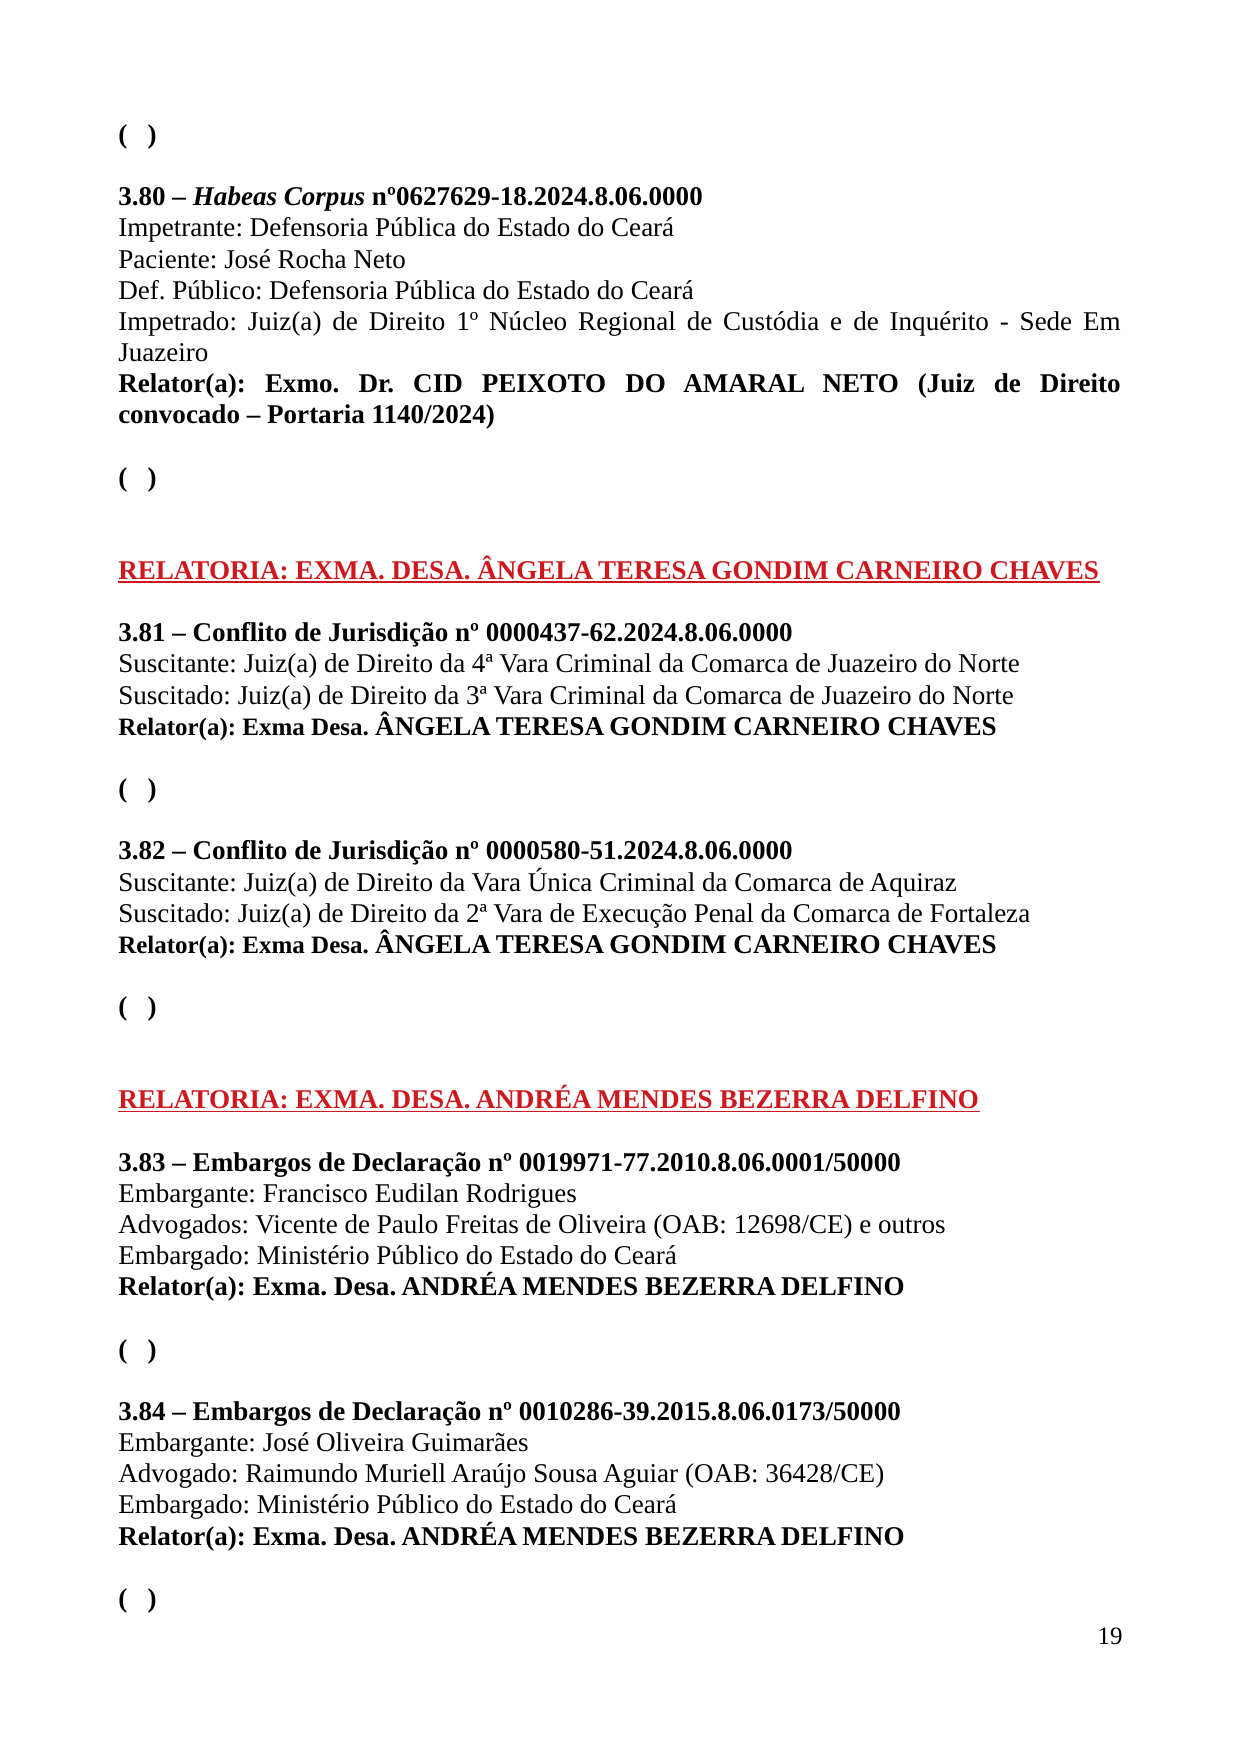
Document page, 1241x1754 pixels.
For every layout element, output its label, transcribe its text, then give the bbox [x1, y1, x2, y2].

text Relator(a): Exma. Desa. ANDRÉA MENDES BEZERRA DELFINO [118, 1271, 1122, 1302]
text Relator(a): Exma Desa. ÂNGELA TERESA GONDIM CARNEIRO CHAVES [118, 928, 1122, 959]
text 3.83 – Embargos de Declaração nº 0019971-77.2010.8.06.0001/50000 [118, 1146, 1122, 1177]
text Suscitado: Juiz(a) de Direito da 2ª Vara de Execução Penal da Comarca de Fortaleza [118, 897, 1122, 928]
text Suscitante: Juiz(a) de Direito da Vara Única Criminal da Comarca de Aquiraz [118, 866, 1122, 897]
text Relator(a): Exma. Desa. ANDRÉA MENDES BEZERRA DELFINO [118, 1520, 1122, 1551]
text Def. Público: Defensoria Pública do Estado do Ceará [118, 274, 1122, 305]
text 3.81 – Conflito de Jurisdição nº 0000437-62.2024.8.06.0000 [118, 616, 1122, 648]
text Impetrado: Juiz(a) de Direito 1º Núcleo Regional de Custódia e de Inquérito - Sede Em Juazeiro [118, 305, 1122, 367]
text ( ) [118, 990, 1122, 1021]
text Suscitado: Juiz(a) de Direito da 3ª Vara Criminal da Comarca de Juazeiro do Norte [118, 679, 1122, 710]
text Advogados: Vicente de Paulo Freitas de Oliveira (OAB: 12698/CE) e outros [118, 1208, 1122, 1239]
text Paciente: José Rocha Neto [118, 243, 1122, 274]
text Relator(a): Exmo. Dr. CID PEIXOTO DO AMARAL NETO (Juiz de Direito convocado – Portaria 1140/2024) [118, 367, 1122, 429]
text 3.82 – Conflito de Jurisdição nº 0000580-51.2024.8.06.0000 [118, 834, 1122, 866]
text RELATORIA: EXMA. DESA. ÂNGELA TERESA GONDIM CARNEIRO CHAVES [118, 554, 1122, 585]
text Advogado: Raimundo Muriell Araújo Sousa Aguiar (OAB: 36428/CE) [118, 1457, 1122, 1488]
text ( ) [118, 1582, 1122, 1613]
text Embargado: Ministério Público do Estado do Ceará [118, 1239, 1122, 1271]
text Embargante: Francisco Eudilan Rodrigues [118, 1177, 1122, 1208]
text Impetrante: Defensoria Pública do Estado do Ceará [118, 212, 1122, 243]
text ( ) [118, 1333, 1122, 1364]
text ( ) [118, 118, 1122, 149]
text Relator(a): Exma Desa. ÂNGELA TERESA GONDIM CARNEIRO CHAVES [118, 710, 1122, 741]
text ( ) [118, 772, 1122, 803]
text Embargado: Ministério Público do Estado do Ceará [118, 1488, 1122, 1520]
text ( ) [118, 461, 1122, 492]
text 3.84 – Embargos de Declaração nº 0010286-39.2015.8.06.0173/50000 [118, 1395, 1122, 1426]
text Suscitante: Juiz(a) de Direito da 4ª Vara Criminal da Comarca de Juazeiro do Norte [118, 648, 1122, 679]
text 3.80 – Habeas Corpus nº0627629-18.2024.8.06.0000 [118, 180, 1122, 212]
text RELATORIA: EXMA. DESA. ANDRÉA MENDES BEZERRA DELFINO [118, 1084, 1122, 1115]
text Embargante: José Oliveira Guimarães [118, 1426, 1122, 1457]
